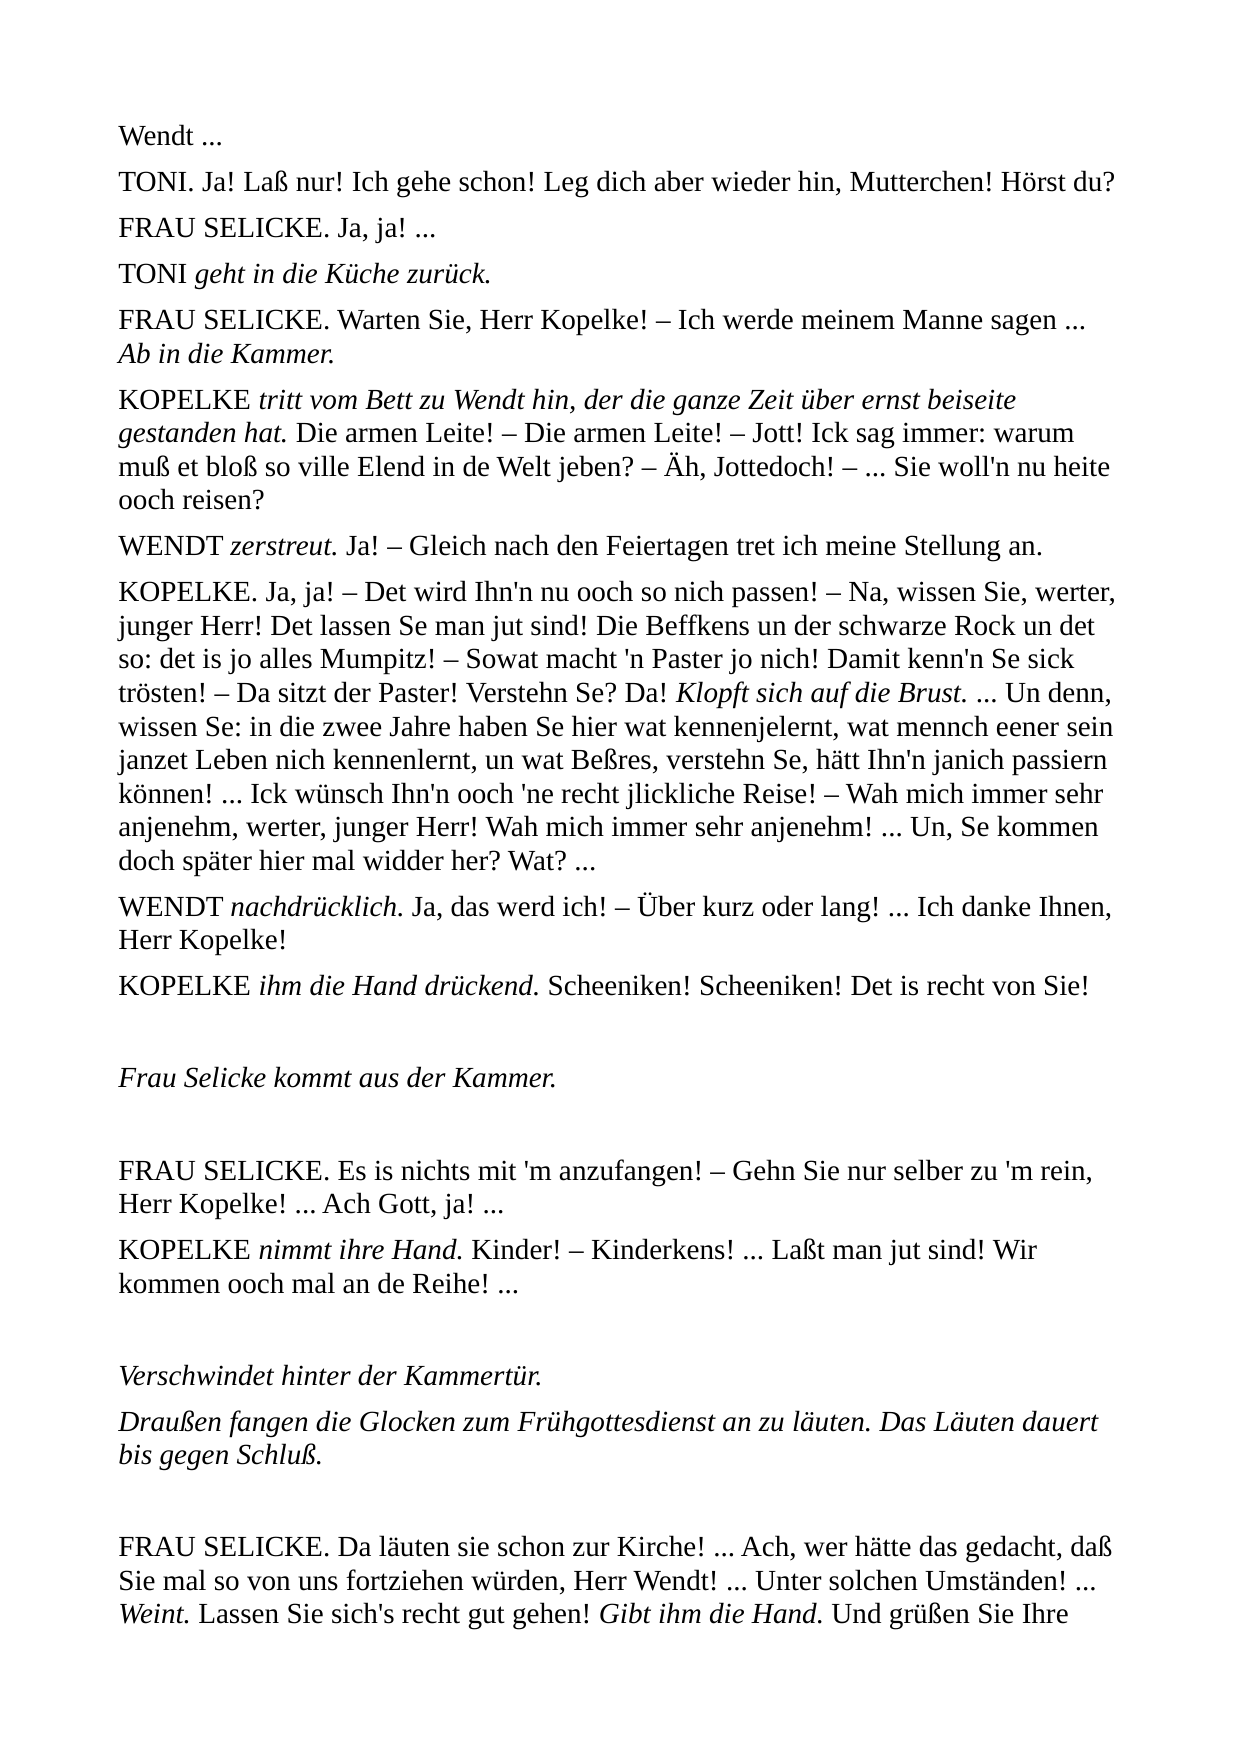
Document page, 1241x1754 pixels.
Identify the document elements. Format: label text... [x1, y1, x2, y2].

text TONI geht in die Küche zurück. [118, 256, 1122, 290]
text FRAU SELICKE. Warten Sie, Herr Kopelke! – Ich werde meinem Manne sagen ... Ab in die Kammer. [118, 302, 1122, 369]
text FRAU SELICKE. Da läuten sie schon zur Kirche! ... Ach, wer hätte das gedacht, daß Sie mal so von uns fortziehen würden, Herr Wendt! ... Unter solchen Umständen! ... Weint. Lassen Sie sich's recht gut gehen! Gibt ihm die Hand. Und grüßen Sie Ihre [118, 1529, 1122, 1630]
text KOPELKE. Ja, ja! – Det wird Ihn'n nu ooch so nich passen! – Na, wissen Sie, werter, junger Herr! Det lassen Se man jut sind! Die Beffkens un der schwarze Rock un det so: det is jo alles Mumpitz! – Sowat macht 'n Paster jo nich! Damit kenn'n Se sick trösten! – Da sitzt der Paster! Verstehn Se? Da! Klopft sich auf die Brust. ... Un denn, wissen Se: in die zwee Jahre haben Se hier wat kennenjelernt, wat mennch eener sein janzet Leben nich kennenlernt, un wat Beßres, verstehn Se, hätt Ihn'n janich passiern können! ... Ick wünsch Ihn'n ooch 'ne recht jlickliche Reise! – Wah mich immer sehr anjenehm, werter, junger Herr! Wah mich immer sehr anjenehm! ... Un, Se kommen doch später hier mal widder her? Wat? ... [118, 574, 1122, 876]
text KOPELKE nimmt ihre Hand. Kinder! – Kinderkens! ... Laßt man jut sind! Wir kommen ooch mal an de Reihe! ... [118, 1232, 1122, 1299]
text FRAU SELICKE. Ja, ja! ... [118, 210, 1122, 244]
text KOPELKE ihm die Hand drückend. Scheeniken! Scheeniken! Det is recht von Sie! [118, 968, 1122, 1002]
text Frau Selicke kommt aus der Kammer. [118, 1061, 1122, 1094]
text FRAU SELICKE. Es is nichts mit 'm anzufangen! – Gehn Sie nur selber zu 'm rein, Herr Kopelke! ... Ach Gott, ja! ... [118, 1153, 1122, 1220]
text Draußen fangen die Glocken zum Frühgottesdienst an zu läuten. Das Läuten dauert bis gegen Schluß. [118, 1404, 1122, 1471]
text WENDT zerstreut. Ja! – Gleich nach den Feiertagen tret ich meine Stellung an. [118, 528, 1122, 562]
text Verschwindet hinter der Kammertür. [118, 1358, 1122, 1391]
text KOPELKE tritt vom Bett zu Wendt hin, der die ganze Zeit über ernst beiseite gestanden hat. Die armen Leite! – Die armen Leite! – Jott! Ick sag immer: warum muß et bloß so ville Elend in de Welt jeben? – Äh, Jottedoch! – ... Sie woll'n nu heite ooch reisen? [118, 382, 1122, 516]
text TONI. Ja! Laß nur! Ich gehe schon! Leg dich aber wieder hin, Mutterchen! Hörst du? [118, 164, 1122, 198]
text WENDT nachdrücklich. Ja, das werd ich! – Über kurz oder lang! ... Ich danke Ihnen, Herr Kopelke! [118, 889, 1122, 956]
text Wendt ... [118, 118, 1122, 152]
